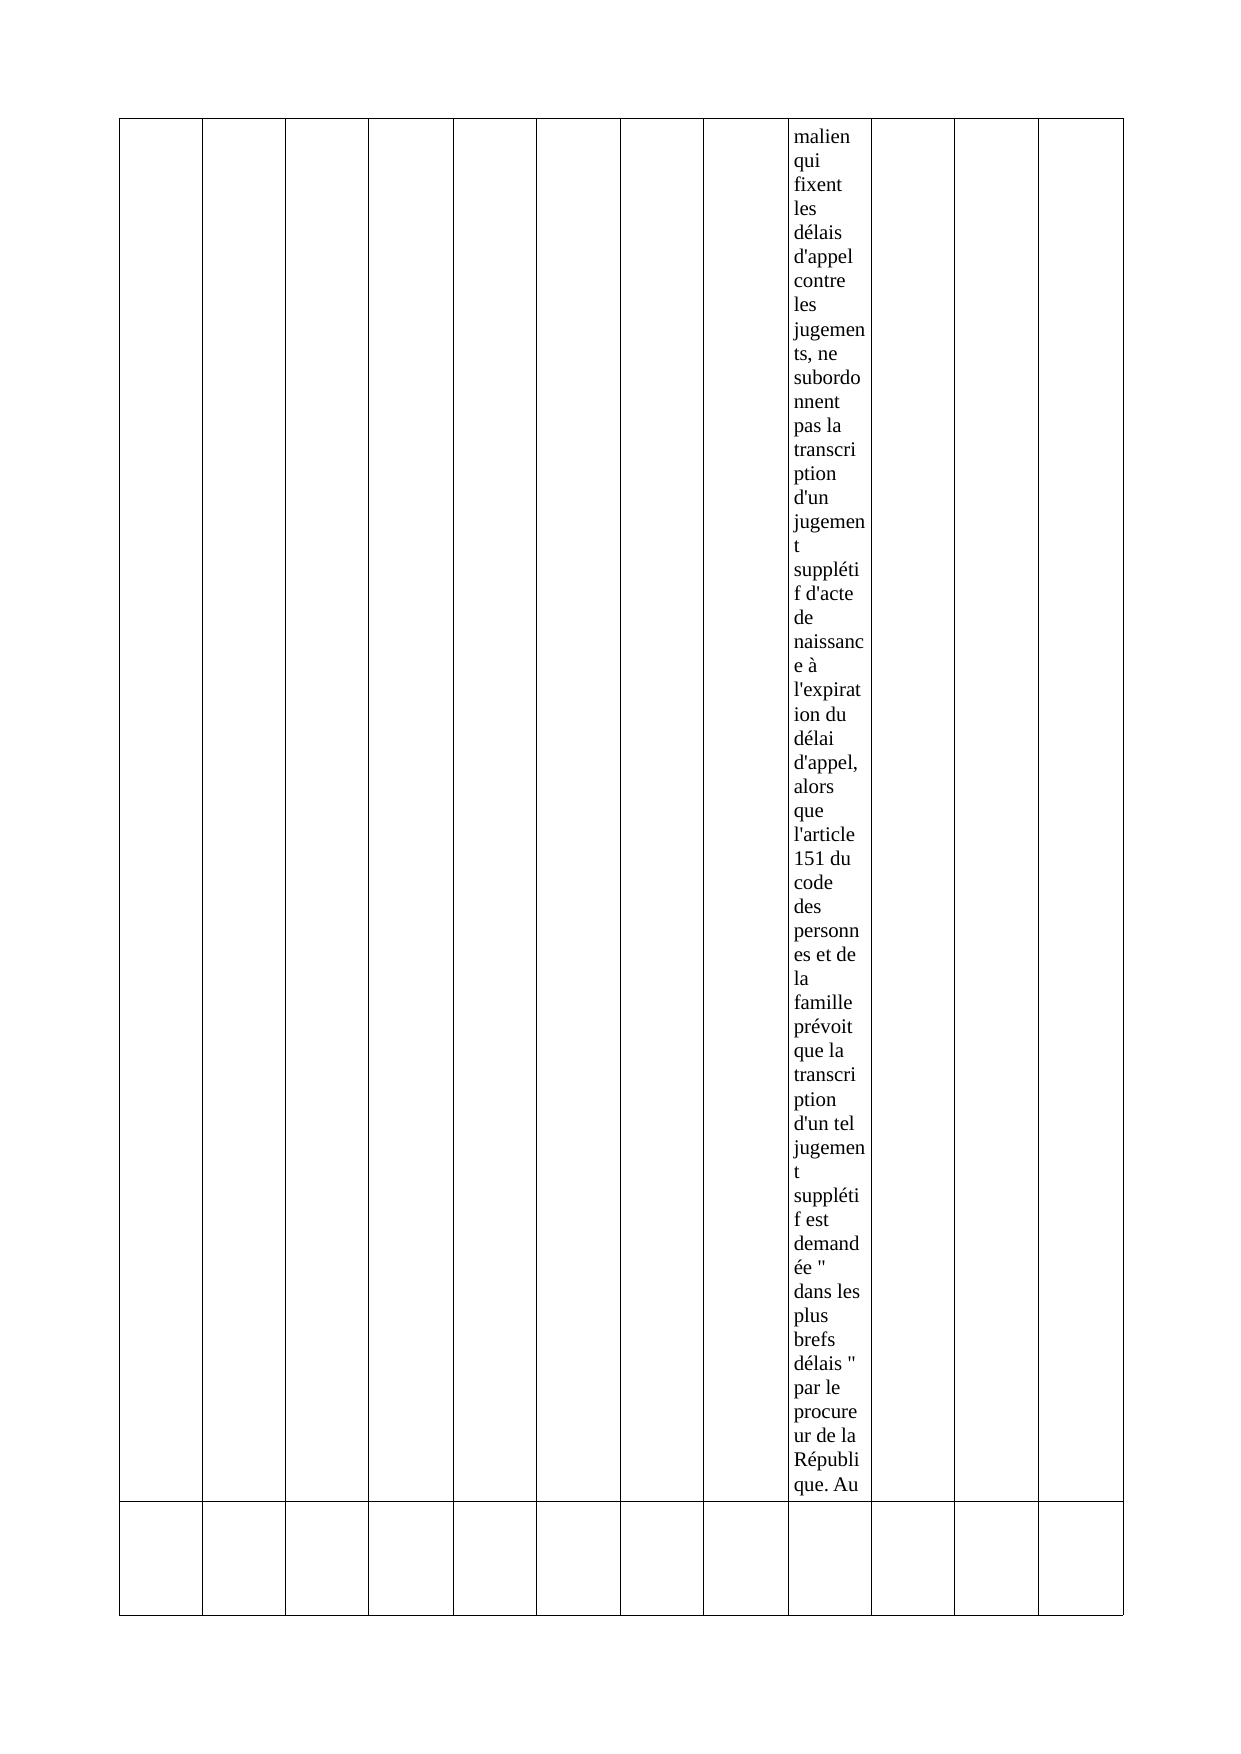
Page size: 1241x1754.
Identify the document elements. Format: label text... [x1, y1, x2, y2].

table_cell [120, 119, 202, 1501]
table_cell [704, 119, 788, 1501]
table_cell [537, 119, 620, 1501]
table_cell malien qui fixent les délais d'appel contre les jugements, ne subordonnent pas la transcription d'un jugement supplétif d'acte de naissance à l'expiration du délai d'appel, alors que l'article 151 du code des personnes et de la famille prévoit que la transcription d'un tel jugement supplétif est demandée " dans les plus brefs délais " par le procureur de la République. Au [789, 119, 871, 1501]
table_cell [704, 1502, 788, 1615]
table_cell [369, 119, 453, 1501]
table_cell [369, 1502, 453, 1615]
table_cell [1039, 1502, 1123, 1615]
table_cell [286, 119, 368, 1501]
table_cell [621, 119, 703, 1501]
table_cell [1039, 119, 1123, 1501]
table_cell [872, 1502, 954, 1615]
table_cell [789, 1502, 871, 1615]
table_cell [203, 1502, 285, 1615]
table_cell [537, 1502, 620, 1615]
table_cell [286, 1502, 368, 1615]
table_cell [454, 119, 536, 1501]
table_cell [120, 1502, 202, 1615]
table_cell [872, 119, 954, 1501]
table_cell [955, 1502, 1038, 1615]
table_cell [203, 119, 285, 1501]
table_cell [454, 1502, 536, 1615]
table_cell [955, 119, 1038, 1501]
